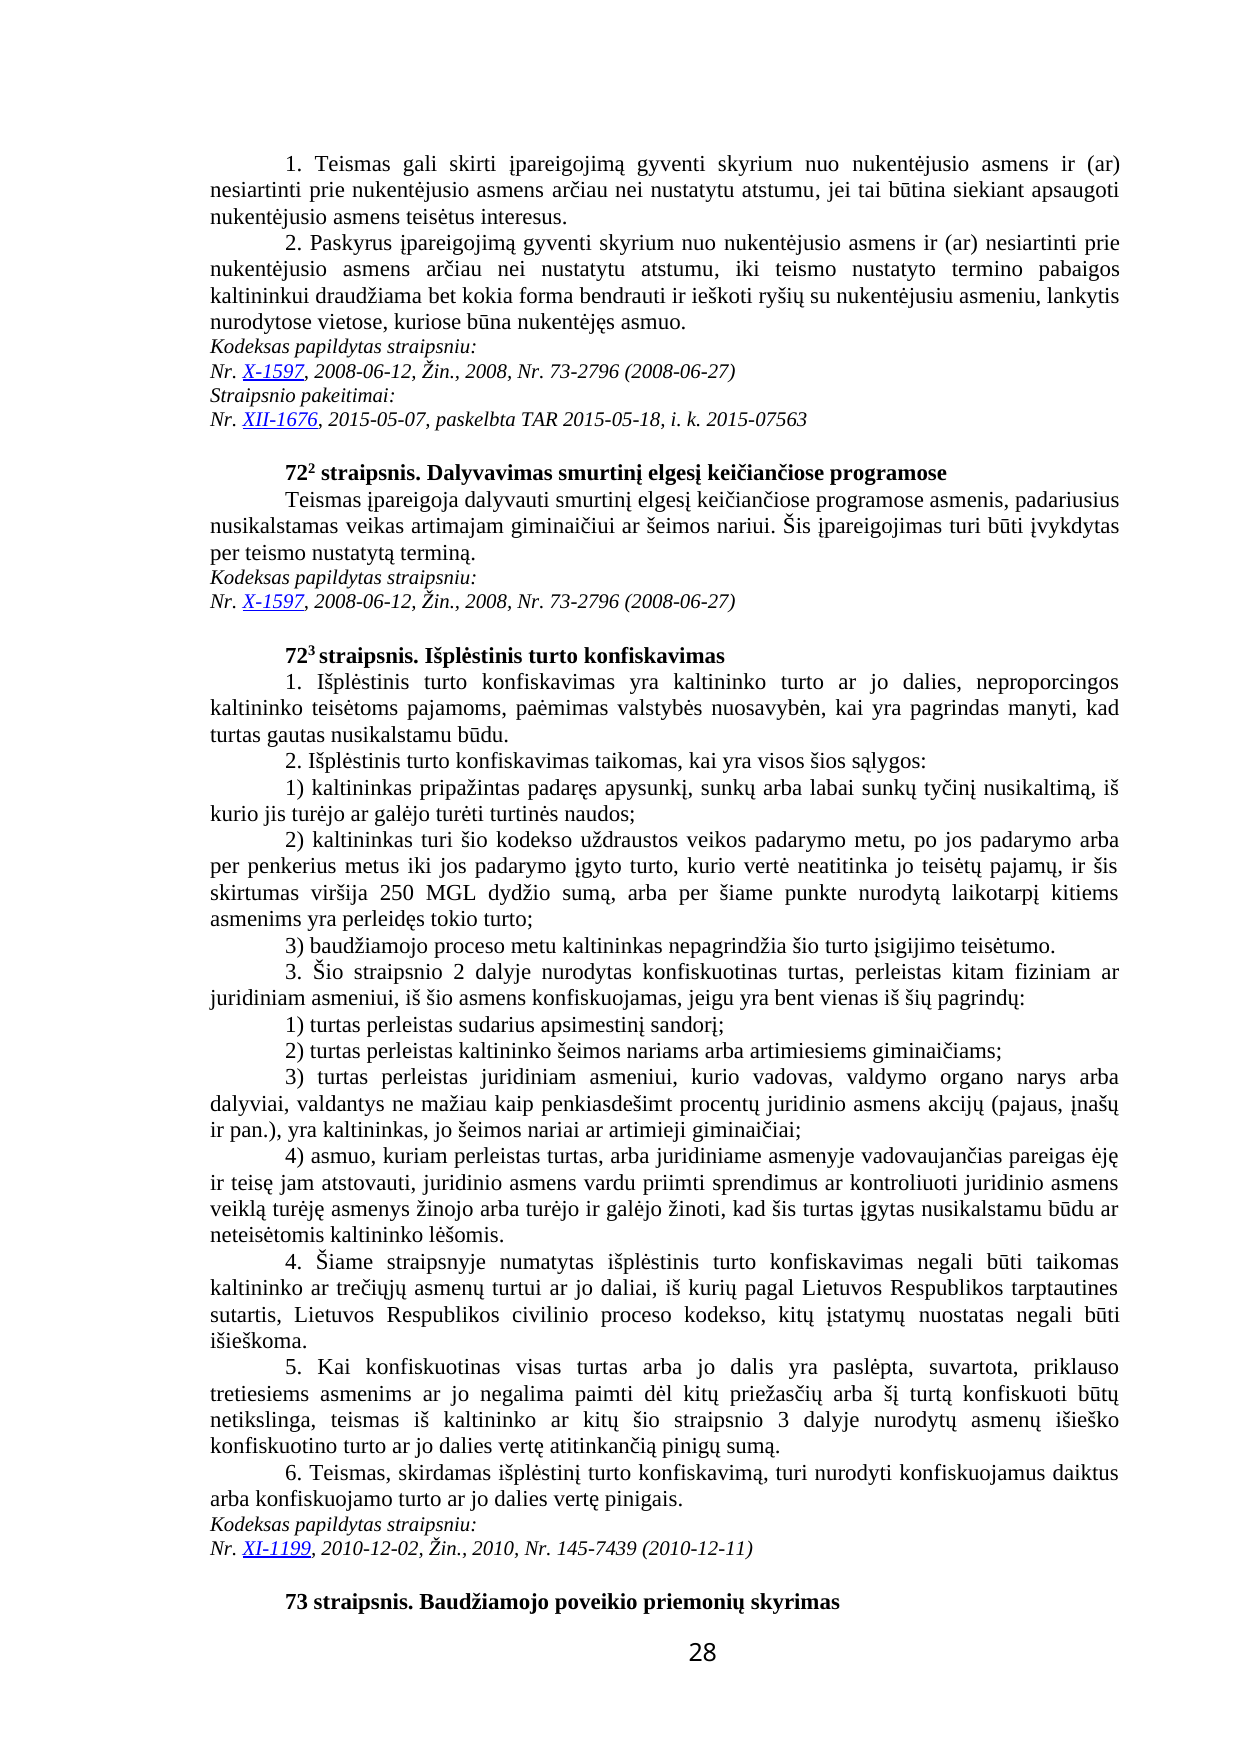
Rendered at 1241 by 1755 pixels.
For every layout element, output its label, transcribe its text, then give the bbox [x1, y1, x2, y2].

text 3. Šio straipsnio 2 dalyje nurodytas konfiskuotinas turtas, perleistas kitam fiziniam ar juridiniam asmeniui, iš šio asmens konfiskuojamas, jeigu yra bent vienas iš šių pagrindų: [210, 958, 1120, 1011]
text Nr. XII-1676, 2015-05-07, paskelbta TAR 2015-05-18, i. k. 2015-07563 [210, 407, 1120, 431]
text 2) turtas perleistas kaltininko šeimos nariams arba artimiesiems giminaičiams; [210, 1037, 1120, 1063]
text Kodeksas papildytas straipsniu: [210, 565, 1120, 589]
text 1) turtas perleistas sudarius apsimestinį sandorį; [210, 1011, 1120, 1037]
text 3) turtas perleistas juridiniam asmeniui, kurio vadovas, valdymo organo narys arba dalyviai, valdantys ne mažiau kaip penkiasdešimt procentų juridinio asmens akcijų (pajaus, įnašų ir pan.), yra kaltininkas, jo šeimos nariai ar artimieji giminaičiai; [210, 1063, 1120, 1142]
text 3) baudžiamojo proceso metu kaltininkas nepagrindžia šio turto įsigijimo teisėtumo. [210, 932, 1120, 958]
text 2. Išplėstinis turto konfiskavimas taikomas, kai yra visos šios sąlygos: [210, 747, 1120, 773]
text Teismas įpareigoja dalyvauti smurtinį elgesį keičiančiose programose asmenis, padariusius nusikalstamas veikas artimajam giminaičiui ar šeimos nariui. Šis įpareigojimas turi būti įvykdytas per teismo nustatytą terminą. [210, 486, 1120, 565]
text 2. Paskyrus įpareigojimą gyventi skyrium nuo nukentėjusio asmens ir (ar) nesiartinti prie nukentėjusio asmens arčiau nei nustatytu atstumu, iki teismo nustatyto termino pabaigos kaltininkui draudžiama bet kokia forma bendrauti ir ieškoti ryšių su nukentėjusiu asmeniu, lankytis nurodytose vietose, kuriose būna nukentėjęs asmuo. [210, 229, 1120, 334]
text 1. Teismas gali skirti įpareigojimą gyventi skyrium nuo nukentėjusio asmens ir (ar) nesiartinti prie nukentėjusio asmens arčiau nei nustatytu atstumu, jei tai būtina siekiant apsaugoti nukentėjusio asmens teisėtus interesus. [210, 150, 1120, 229]
text Kodeksas papildytas straipsniu: [210, 334, 1120, 358]
text 6. Teismas, skirdamas išplėstinį turto konfiskavimą, turi nurodyti konfiskuojamus daiktus arba konfiskuojamo turto ar jo dalies vertę pinigais. [210, 1459, 1120, 1511]
text Straipsnio pakeitimai: [210, 383, 1120, 407]
text 723 straipsnis. Išplėstinis turto konfiskavimas [210, 642, 1120, 668]
text 73 straipsnis. Baudžiamojo poveikio priemonių skyrimas [210, 1588, 1120, 1615]
text 1. Išplėstinis turto konfiskavimas yra kaltininko turto ar jo dalies, neproporcingos kaltininko teisėtoms pajamoms, paėmimas valstybės nuosavybėn, kai yra pagrindas manyti, kad turtas gautas nusikalstamu būdu. [210, 668, 1120, 747]
text 4) asmuo, kuriam perleistas turtas, arba juridiniame asmenyje vadovaujančias pareigas ėję ir teisę jam atstovauti, juridinio asmens vardu priimti sprendimus ar kontroliuoti juridinio asmens veiklą turėję asmenys žinojo arba turėjo ir galėjo žinoti, kad šis turtas įgytas nusikalstamu būdu ar neteisėtomis kaltininko lėšomis. [210, 1142, 1120, 1248]
text Nr. X-1597, 2008-06-12, Žin., 2008, Nr. 73-2796 (2008-06-27) [210, 358, 1120, 383]
text Nr. XI-1199, 2010-12-02, Žin., 2010, Nr. 145-7439 (2010-12-11) [210, 1536, 1120, 1559]
text 722 straipsnis. Dalyvavimas smurtinį elgesį keičiančiose programose [210, 459, 1120, 486]
text 4. Šiame straipsnyje numatytas išplėstinis turto konfiskavimas negali būti taikomas kaltininko ar trečiųjų asmenų turtui ar jo daliai, iš kurių pagal Lietuvos Respublikos tarptautines sutartis, Lietuvos Respublikos civilinio proceso kodekso, kitų įstatymų nuostatas negali būti išieškoma. [210, 1248, 1120, 1353]
text 2) kaltininkas turi šio kodekso uždraustos veikos padarymo metu, po jos padarymo arba per penkerius metus iki jos padarymo įgyto turto, kurio vertė neatitinka jo teisėtų pajamų, ir šis skirtumas viršija 250 MGL dydžio sumą, arba per šiame punkte nurodytą laikotarpį kitiems asmenims yra perleidęs tokio turto; [210, 826, 1120, 932]
text Nr. X-1597, 2008-06-12, Žin., 2008, Nr. 73-2796 (2008-06-27) [210, 589, 1120, 613]
text 5. Kai konfiskuotinas visas turtas arba jo dalis yra paslėpta, suvartota, priklauso tretiesiems asmenims ar jo negalima paimti dėl kitų priežasčių arba šį turtą konfiskuoti būtų netikslinga, teismas iš kaltininko ar kitų šio straipsnio 3 dalyje nurodytų asmenų išieško konfiskuotino turto ar jo dalies vertę atitinkančią pinigų sumą. [210, 1353, 1120, 1459]
text 1) kaltininkas pripažintas padaręs apysunkį, sunkų arba labai sunkų tyčinį nusikaltimą, iš kurio jis turėjo ar galėjo turėti turtinės naudos; [210, 773, 1120, 826]
text Kodeksas papildytas straipsniu: [210, 1511, 1120, 1536]
